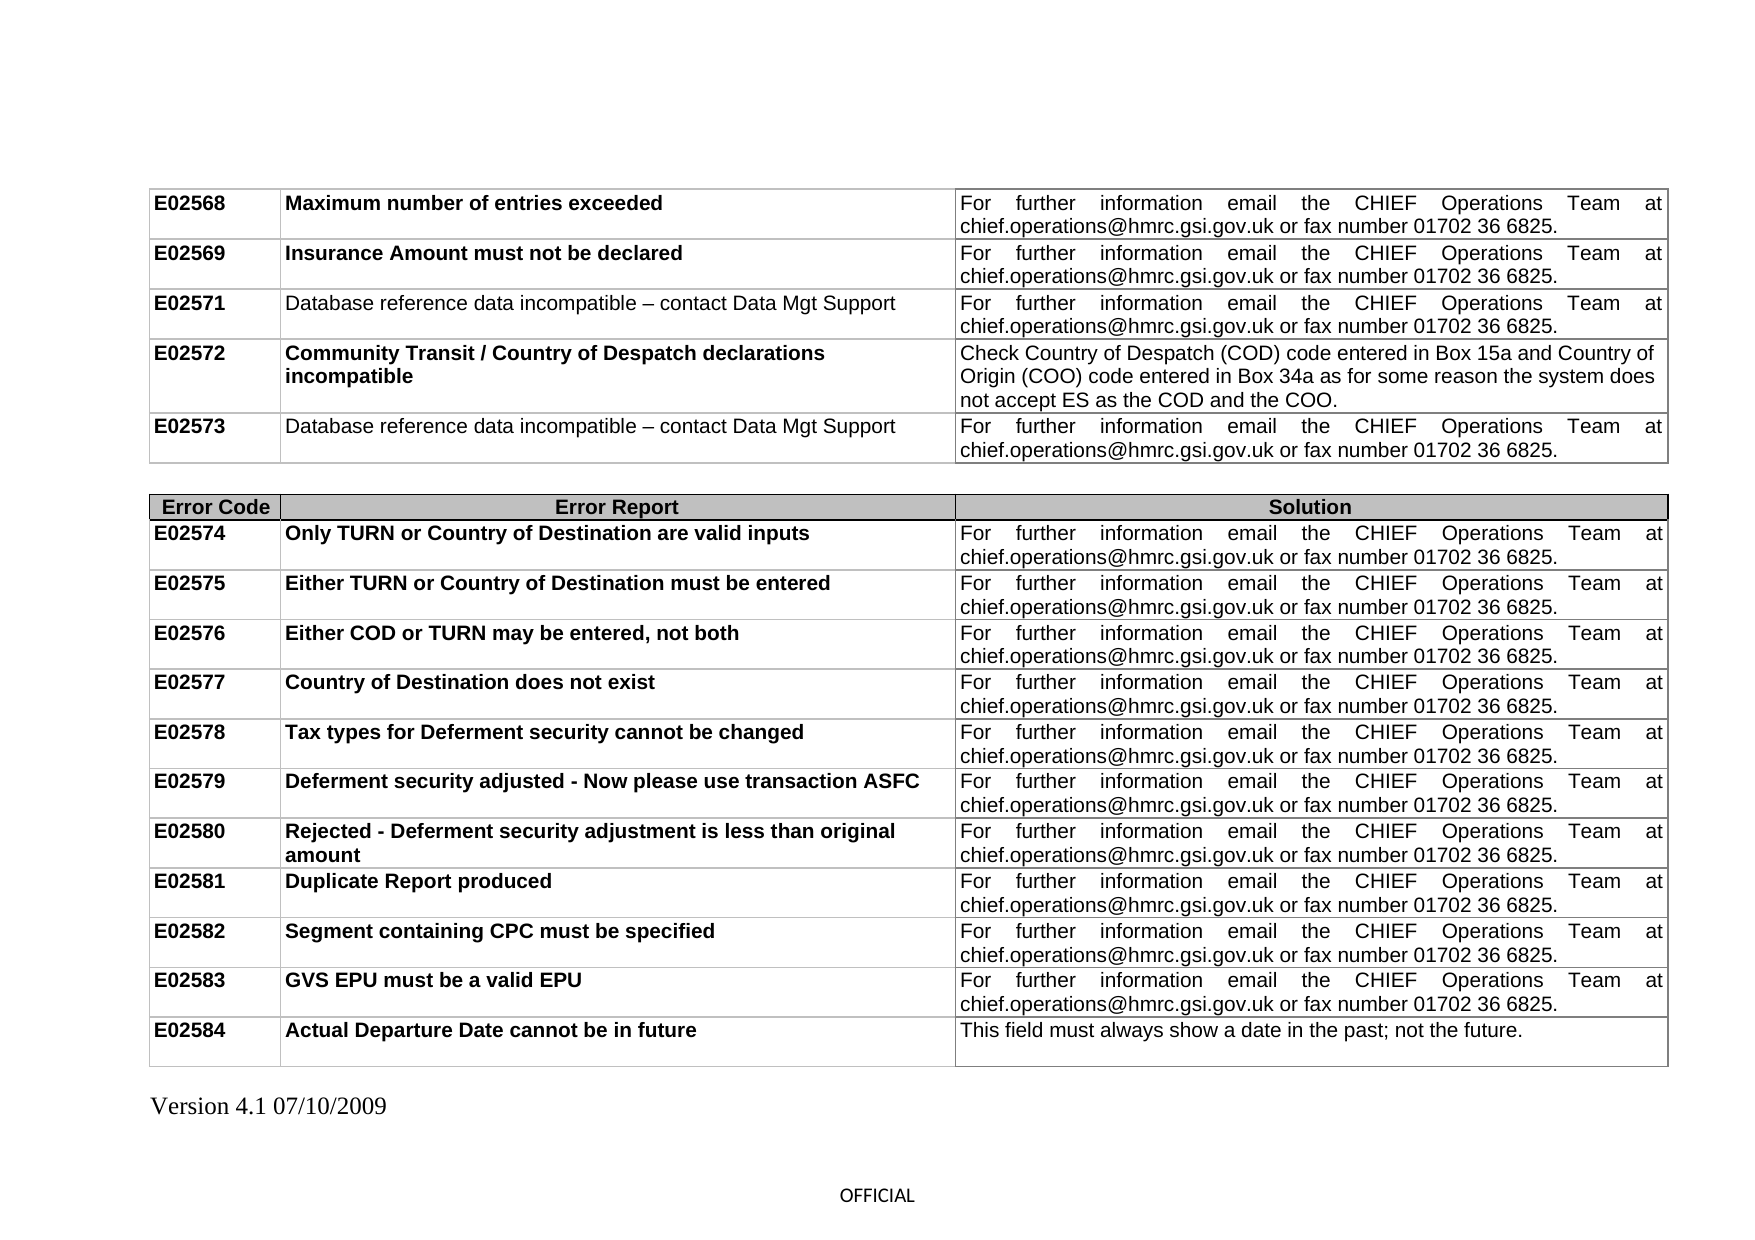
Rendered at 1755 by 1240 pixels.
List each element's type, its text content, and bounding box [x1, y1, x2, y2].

table_header Error Report [281, 495, 955, 519]
table_cell For further information email the CHIEF Operations Team at chief.operations@hmrc.gsi.gov.uk or fax number 01702 36 6825. [956, 670, 1667, 718]
table_cell E02572 [150, 340, 280, 412]
table_cell E02581 [150, 869, 280, 917]
table_cell For further information email the CHIEF Operations Team at chief.operations@hmrc.gsi.gov.uk or fax number 01702 36 6825. [956, 571, 1667, 618]
table_cell E02580 [150, 819, 280, 867]
table_cell For further information email the CHIEF Operations Team at chief.operations@hmrc.gsi.gov.uk or fax number 01702 36 6825. [956, 720, 1667, 768]
table_cell Tax types for Deferment security cannot be changed [281, 720, 955, 768]
table_cell GVS EPU must be a valid EPU [281, 968, 955, 1016]
table_cell For further information email the CHIEF Operations Team at chief.operations@hmrc.gsi.gov.uk or fax number 01702 36 6825. [956, 918, 1667, 966]
table_cell Database reference data incompatible – contact Data Mgt Support [281, 290, 955, 338]
table_cell Duplicate Report produced [281, 869, 955, 917]
table_cell Rejected - Deferment security adjustment is less than original amount [281, 819, 955, 867]
table_cell For further information email the CHIEF Operations Team at chief.operations@hmrc.gsi.gov.uk or fax number 01702 36 6825. [956, 414, 1667, 462]
table_cell For further information email the CHIEF Operations Team at chief.operations@hmrc.gsi.gov.uk or fax number 01702 36 6825. [956, 290, 1667, 338]
table_cell E02578 [150, 720, 280, 768]
table_cell Only TURN or Country of Destination are valid inputs [281, 521, 955, 569]
table_cell E02574 [150, 521, 280, 569]
table_cell E02576 [150, 620, 280, 668]
table_cell Country of Destination does not exist [281, 670, 955, 718]
table_cell Maximum number of entries exceeded [281, 190, 955, 238]
table_cell Either COD or TURN may be entered, not both [281, 620, 955, 668]
table_cell For further information email the CHIEF Operations Team at chief.operations@hmrc.gsi.gov.uk or fax number 01702 36 6825. [956, 521, 1667, 569]
table_cell E02584 [150, 1018, 280, 1066]
table_cell Insurance Amount must not be declared [281, 240, 955, 288]
table_cell For further information email the CHIEF Operations Team at chief.operations@hmrc.gsi.gov.uk or fax number 01702 36 6825. [956, 819, 1667, 867]
table_cell E02579 [150, 769, 280, 817]
table_cell Actual Departure Date cannot be in future [281, 1018, 955, 1066]
table_cell E02577 [150, 670, 280, 718]
table_cell For further information email the CHIEF Operations Team at chief.operations@hmrc.gsi.gov.uk or fax number 01702 36 6825. [956, 968, 1667, 1016]
table_cell For further information email the CHIEF Operations Team at chief.operations@hmrc.gsi.gov.uk or fax number 01702 36 6825. [956, 869, 1667, 917]
table_header Error Code [150, 495, 280, 519]
table_cell E02575 [150, 571, 280, 618]
table_cell For further information email the CHIEF Operations Team at chief.operations@hmrc.gsi.gov.uk or fax number 01702 36 6825. [956, 769, 1667, 817]
table_cell E02583 [150, 968, 280, 1016]
table_cell Either TURN or Country of Destination must be entered [281, 571, 955, 618]
table_cell Database reference data incompatible – contact Data Mgt Support [281, 414, 955, 462]
table_cell E02582 [150, 918, 280, 966]
table_cell For further information email the CHIEF Operations Team at chief.operations@hmrc.gsi.gov.uk or fax number 01702 36 6825. [956, 620, 1667, 668]
table_cell For further information email the CHIEF Operations Team at chief.operations@hmrc.gsi.gov.uk or fax number 01702 36 6825. [956, 240, 1667, 288]
table_cell E02571 [150, 290, 280, 338]
table_cell For further information email the CHIEF Operations Team at chief.operations@hmrc.gsi.gov.uk or fax number 01702 36 6825. [956, 190, 1667, 238]
table_cell This field must always show a date in the past; not the future. [956, 1018, 1667, 1066]
table_header Solution [956, 495, 1667, 519]
table_cell Check Country of Despatch (COD) code entered in Box 15a and Country of Origin (COO) code entered in Box 34a as for some reason the system does not accept ES as the COD and the COO. [956, 340, 1667, 412]
table_cell E02568 [150, 190, 280, 238]
table_cell Deferment security adjusted - Now please use transaction ASFC [281, 769, 955, 817]
table_cell E02573 [150, 414, 280, 462]
table_cell Segment containing CPC must be specified [281, 918, 955, 966]
table_cell E02569 [150, 240, 280, 288]
table_cell Community Transit / Country of Despatch declarations incompatible [281, 340, 955, 412]
